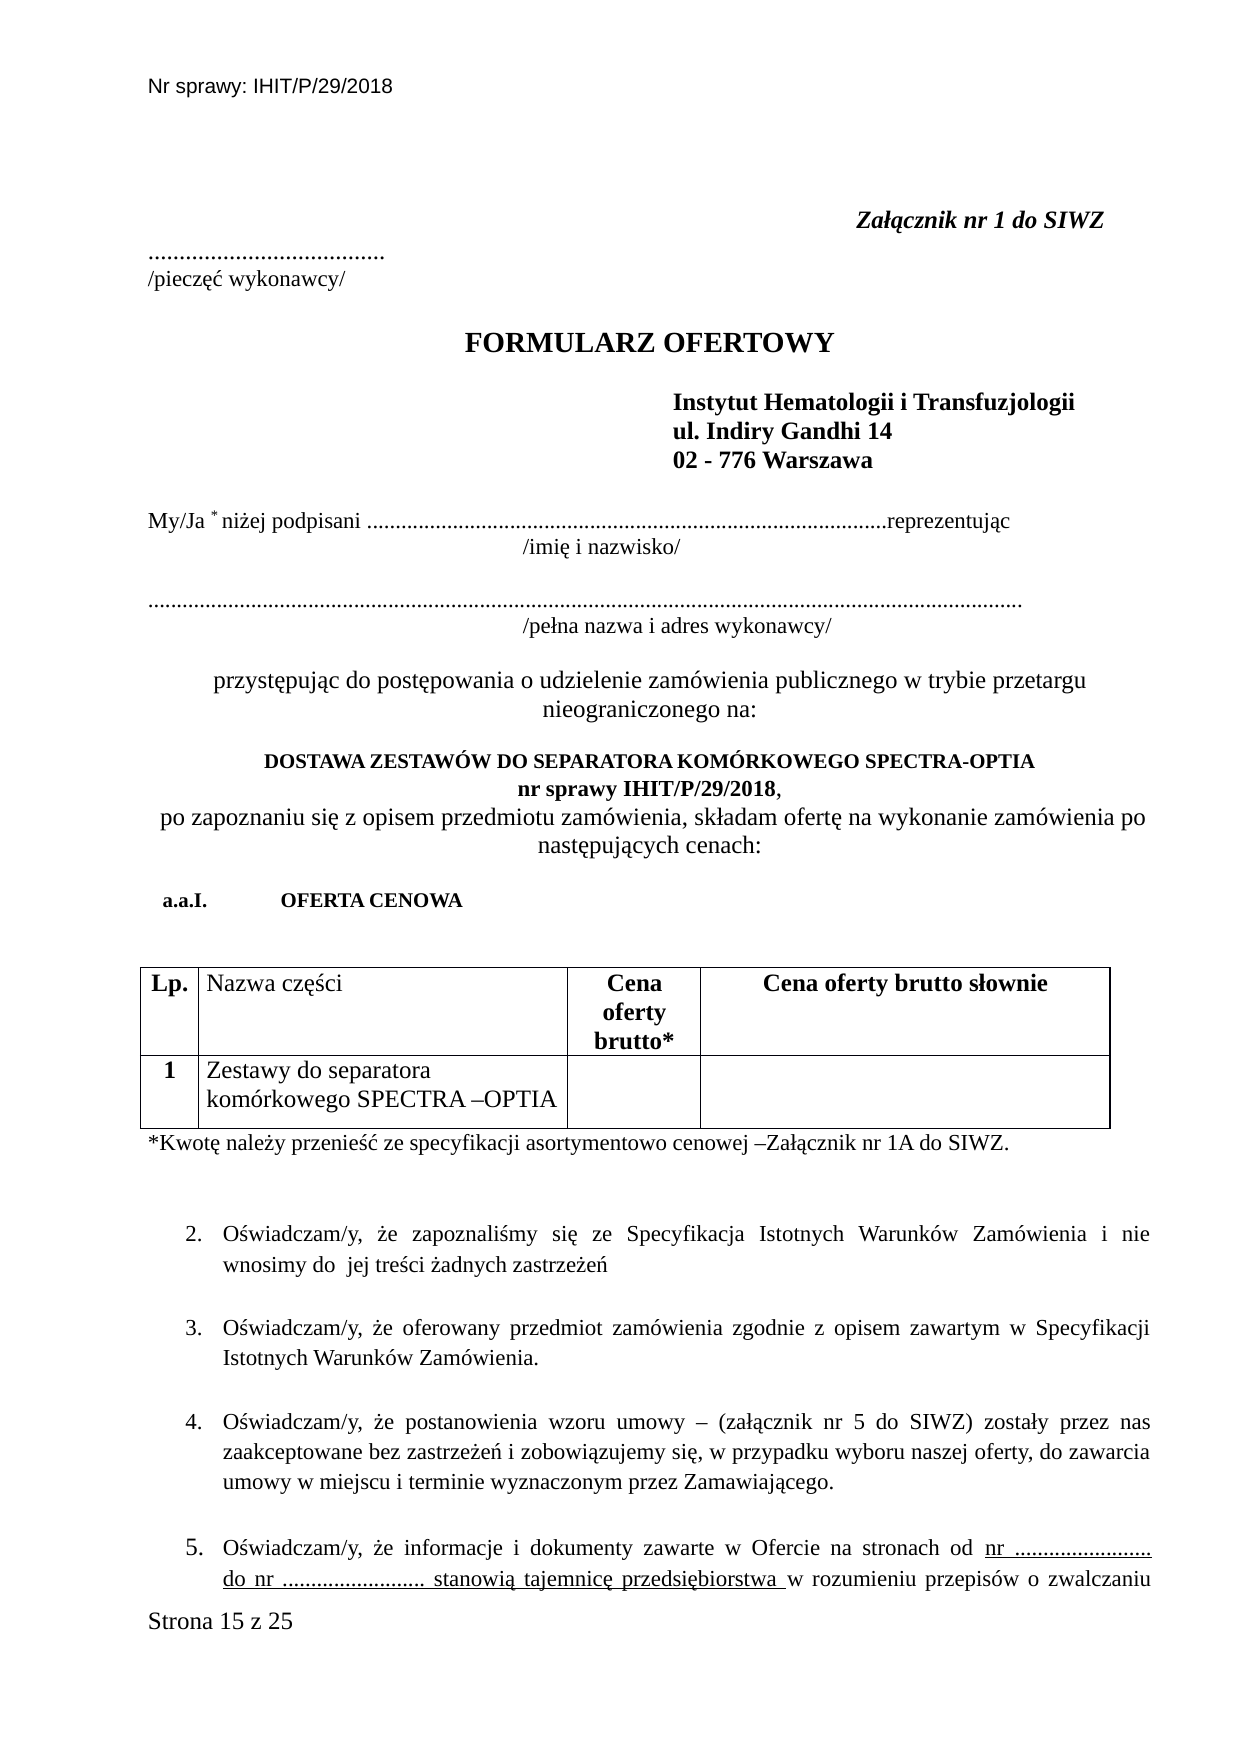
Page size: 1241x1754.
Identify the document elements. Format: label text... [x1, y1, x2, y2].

text My/Ja * niżej podpisani ...........................................................................................reprezentując [148, 507, 1152, 533]
table_header Cena oferty brutto słownie [701, 968, 1109, 1054]
text /imię i nazwisko/ [448, 533, 1152, 560]
text DOSTAWA ZESTAWÓW DO SEPARATORA KOMÓRKOWEGO SPECTRA-OPTIA [148, 749, 1152, 773]
text ......................................................................................................................................................... [148, 586, 1152, 612]
text ul. Indiry Gandhi 14 [598, 416, 1152, 445]
text nr sprawy IHIT/P/29/2018, [148, 773, 1152, 802]
table_cell [701, 1056, 1109, 1128]
table_cell 1 [141, 1056, 198, 1128]
text Załącznik nr 1 do SIWZ [738, 205, 1152, 234]
subtitle FORMULARZ OFERTOWY [148, 325, 1152, 358]
text 02 - 776 Warszawa [598, 445, 1152, 473]
table_cell Zestawy do separatora komórkowego SPECTRA –OPTIA [199, 1056, 567, 1128]
text /pieczęć wykonawcy/ [148, 265, 1152, 291]
list Oświadczam/y, że informacje i dokumenty zawarte w Ofercie na stronach od nr ........................ do nr ......................... stanowią tajemnicę przedsiębiorstwa w rozumieniu przepisów o zwalczaniu [185, 1532, 1152, 1591]
table_header Cena oferty brutto* [568, 968, 700, 1054]
text *Kwotę należy przenieść ze specyfikacji asortymentowo cenowej –Załącznik nr 1A do SIWZ. [148, 1129, 1152, 1155]
table_header Lp. [141, 968, 198, 1054]
text ...................................... [148, 236, 1152, 265]
list OFERTA CENOWA [162, 888, 1152, 912]
text Instytut Hematologii i Transfuzjologii [598, 387, 1152, 416]
text /pełna nazwa i adres wykonawcy/ [448, 612, 1152, 639]
table_header Nazwa części [199, 968, 567, 1054]
list Oświadczam/y, że zapoznaliśmy się ze Specyfikacja Istotnych Warunków Zamówienia i nie wnosimy do jej treści żadnych zastrzeżeń [185, 1221, 1152, 1277]
text po zapoznaniu się z opisem przedmiotu zamówienia, składam ofertę na wykonanie zamówienia po następujących cenach: [148, 802, 1152, 859]
text przystępując do postępowania o udzielenie zamówienia publicznego w trybie przetargu nieograniczonego na: [148, 665, 1152, 723]
table_cell [568, 1056, 700, 1128]
list Oświadczam/y, że oferowany przedmiot zamówienia zgodnie z opisem zawartym w Specyfikacji Istotnych Warunków Zamówienia. [185, 1314, 1152, 1371]
list Oświadczam/y, że postanowienia wzoru umowy – (załącznik nr 5 do SIWZ) zostały przez nas zaakceptowane bez zastrzeżeń i zobowiązujemy się, w przypadku wyboru naszej oferty, do zawarcia umowy w miejscu i terminie wyznaczonym przez Zamawiającego. [185, 1408, 1152, 1495]
